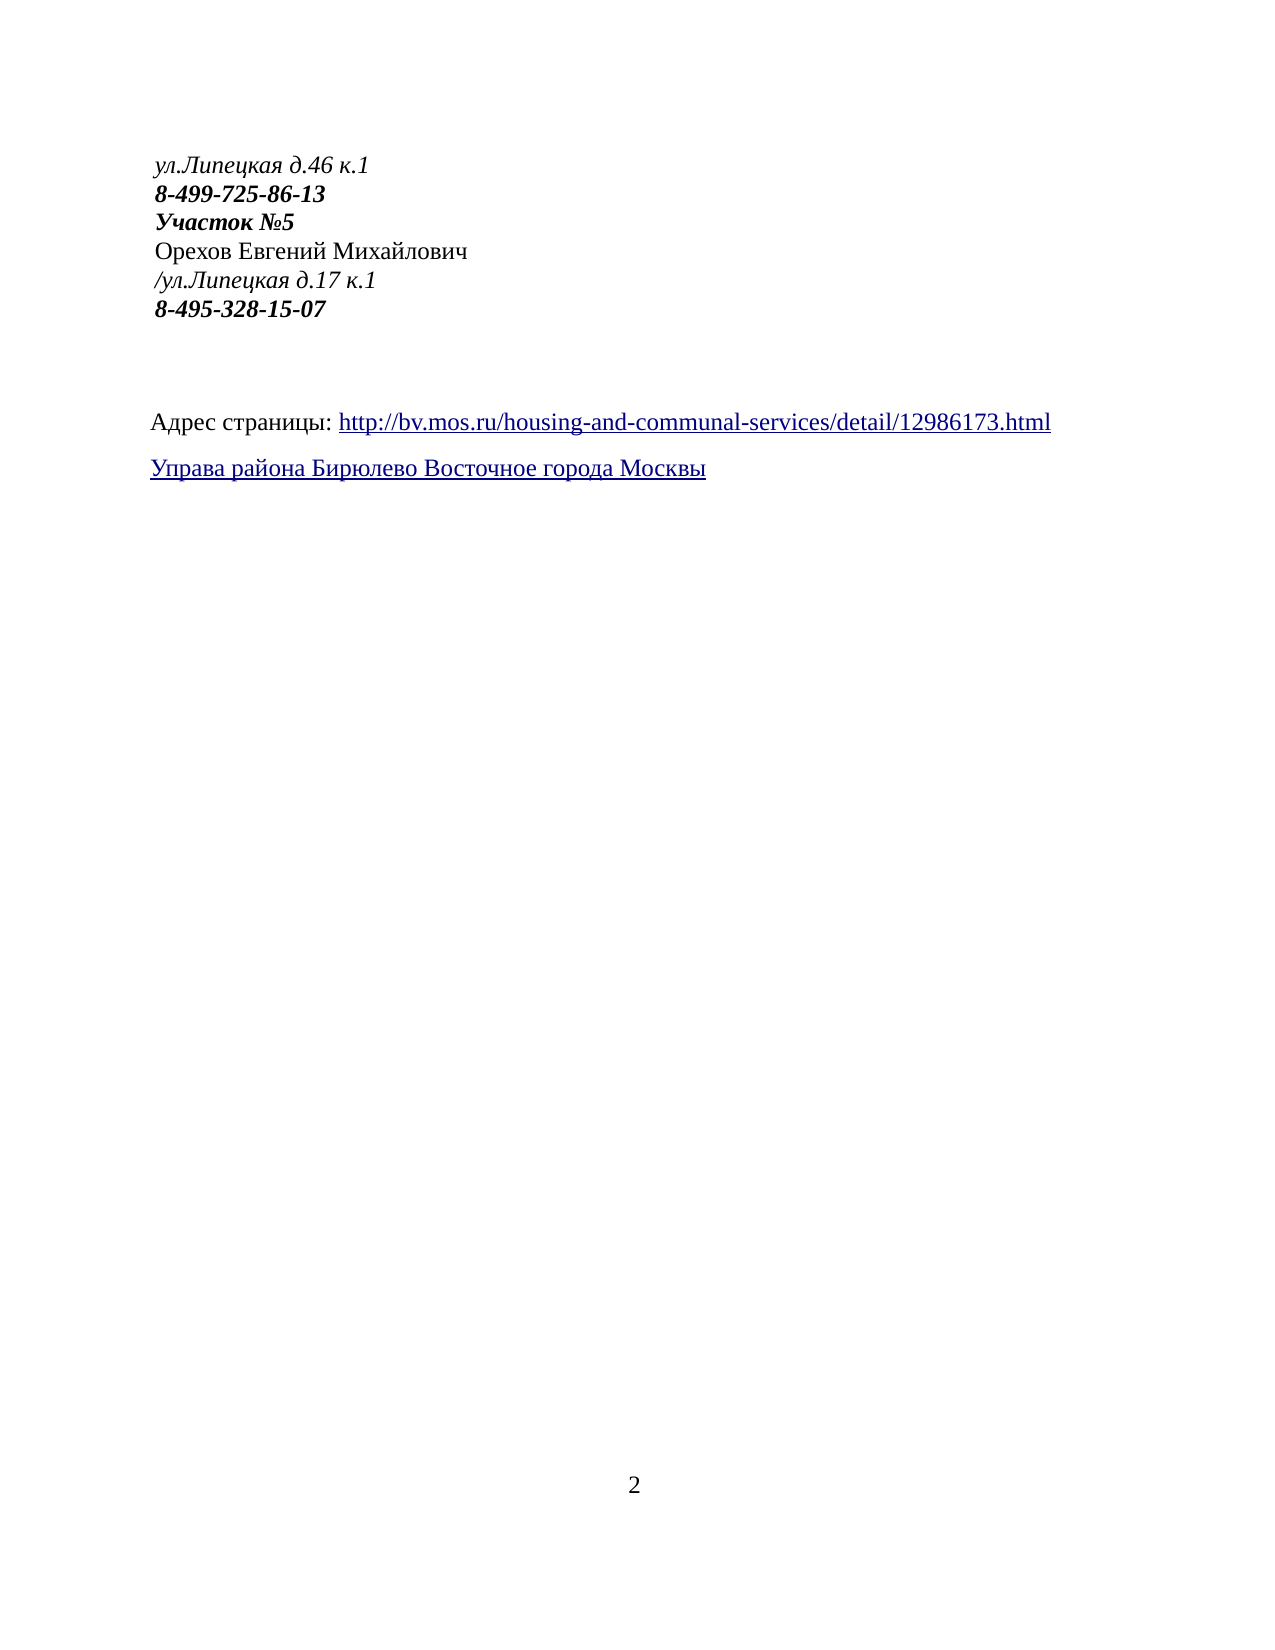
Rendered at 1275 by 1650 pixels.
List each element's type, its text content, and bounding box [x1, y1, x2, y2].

text Адрес страницы: http://bv.mos.ru/housing-and-communal-services/detail/12986173.html [150, 407, 1125, 436]
table_cell Участок №5 Орехов Евгений Михайлович /ул.Липецкая д.17 к.1 8-495-328-15-07 [150, 208, 1125, 322]
table_cell ул.Липецкая д.46 к.1 8-499-725-86-13 [150, 150, 1125, 207]
text Управа района Бирюлево Восточное города Москвы [150, 453, 1125, 482]
